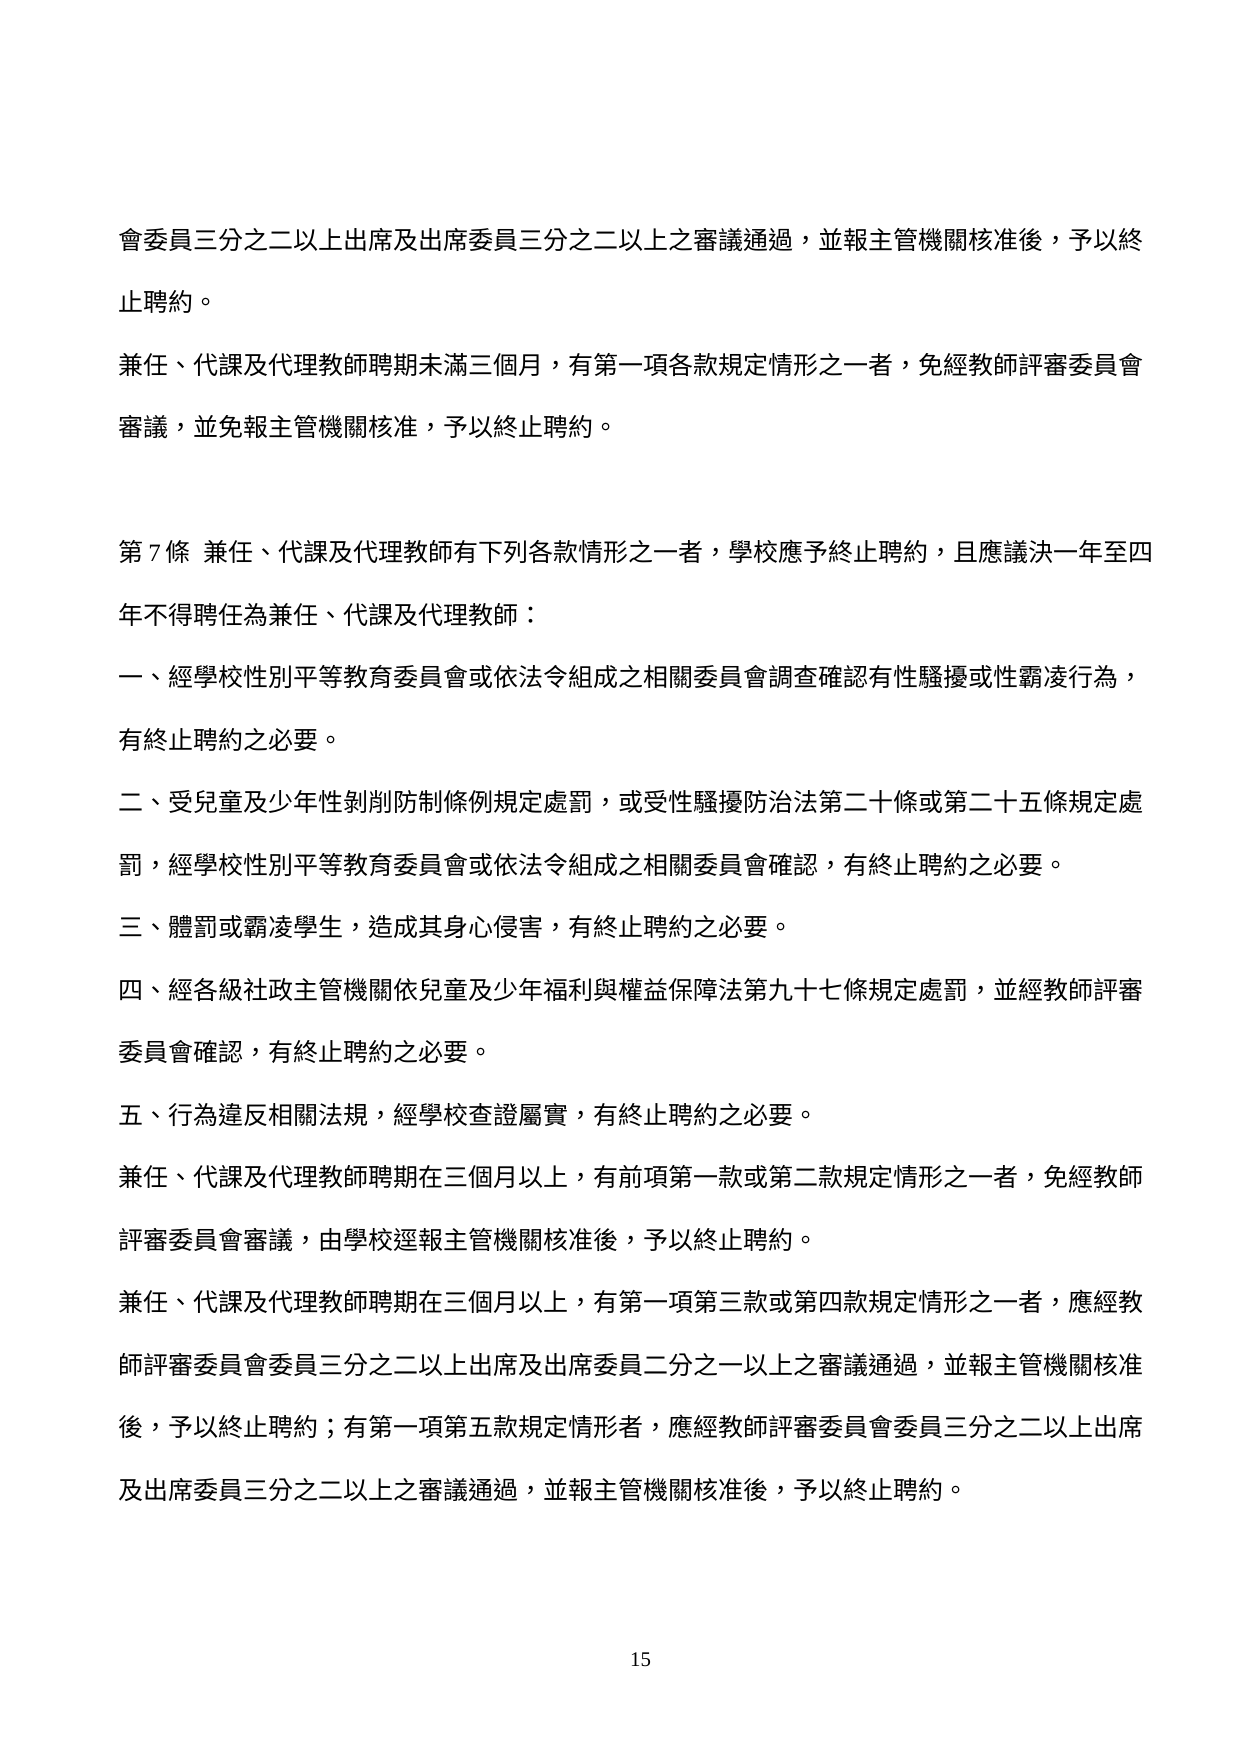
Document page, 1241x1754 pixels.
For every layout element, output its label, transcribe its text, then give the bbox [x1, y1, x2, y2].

text 四、經各級社政主管機關依兒童及少年福利與權益保障法第九十七條規定處罰，並經教師評審委員會確認，有終止聘約之必要。 [118, 947, 1162, 1072]
text 兼任、代課及代理教師聘期未滿三個月，有第一項各款規定情形之一者，免經教師評審委員會審議，並免報主管機關核准，予以終止聘約。 [118, 322, 1162, 447]
text 會委員三分之二以上出席及出席委員三分之二以上之審議通過，並報主管機關核准後，予以終止聘約。 [118, 197, 1162, 322]
text 第7條 兼任、代課及代理教師有下列各款情形之一者，學校應予終止聘約，且應議決一年至四年不得聘任為兼任、代課及代理教師： [118, 509, 1162, 634]
text 三、體罰或霸凌學生，造成其身心侵害，有終止聘約之必要。 [118, 884, 1162, 947]
text 兼任、代課及代理教師聘期在三個月以上，有第一項第三款或第四款規定情形之一者，應經教師評審委員會委員三分之二以上出席及出席委員二分之一以上之審議通過，並報主管機關核准後，予以終止聘約；有第一項第五款規定情形者，應經教師評審委員會委員三分之二以上出席及出席委員三分之二以上之審議通過，並報主管機關核准後，予以終止聘約。 [118, 1259, 1162, 1509]
text 五、行為違反相關法規，經學校查證屬實，有終止聘約之必要。 [118, 1072, 1162, 1134]
text 一、經學校性別平等教育委員會或依法令組成之相關委員會調查確認有性騷擾或性霸凌行為，有終止聘約之必要。 [118, 634, 1162, 759]
text 兼任、代課及代理教師聘期在三個月以上，有前項第一款或第二款規定情形之一者，免經教師評審委員會審議，由學校逕報主管機關核准後，予以終止聘約。 [118, 1134, 1162, 1259]
text 二、受兒童及少年性剝削防制條例規定處罰，或受性騷擾防治法第二十條或第二十五條規定處罰，經學校性別平等教育委員會或依法令組成之相關委員會確認，有終止聘約之必要。 [118, 759, 1162, 884]
